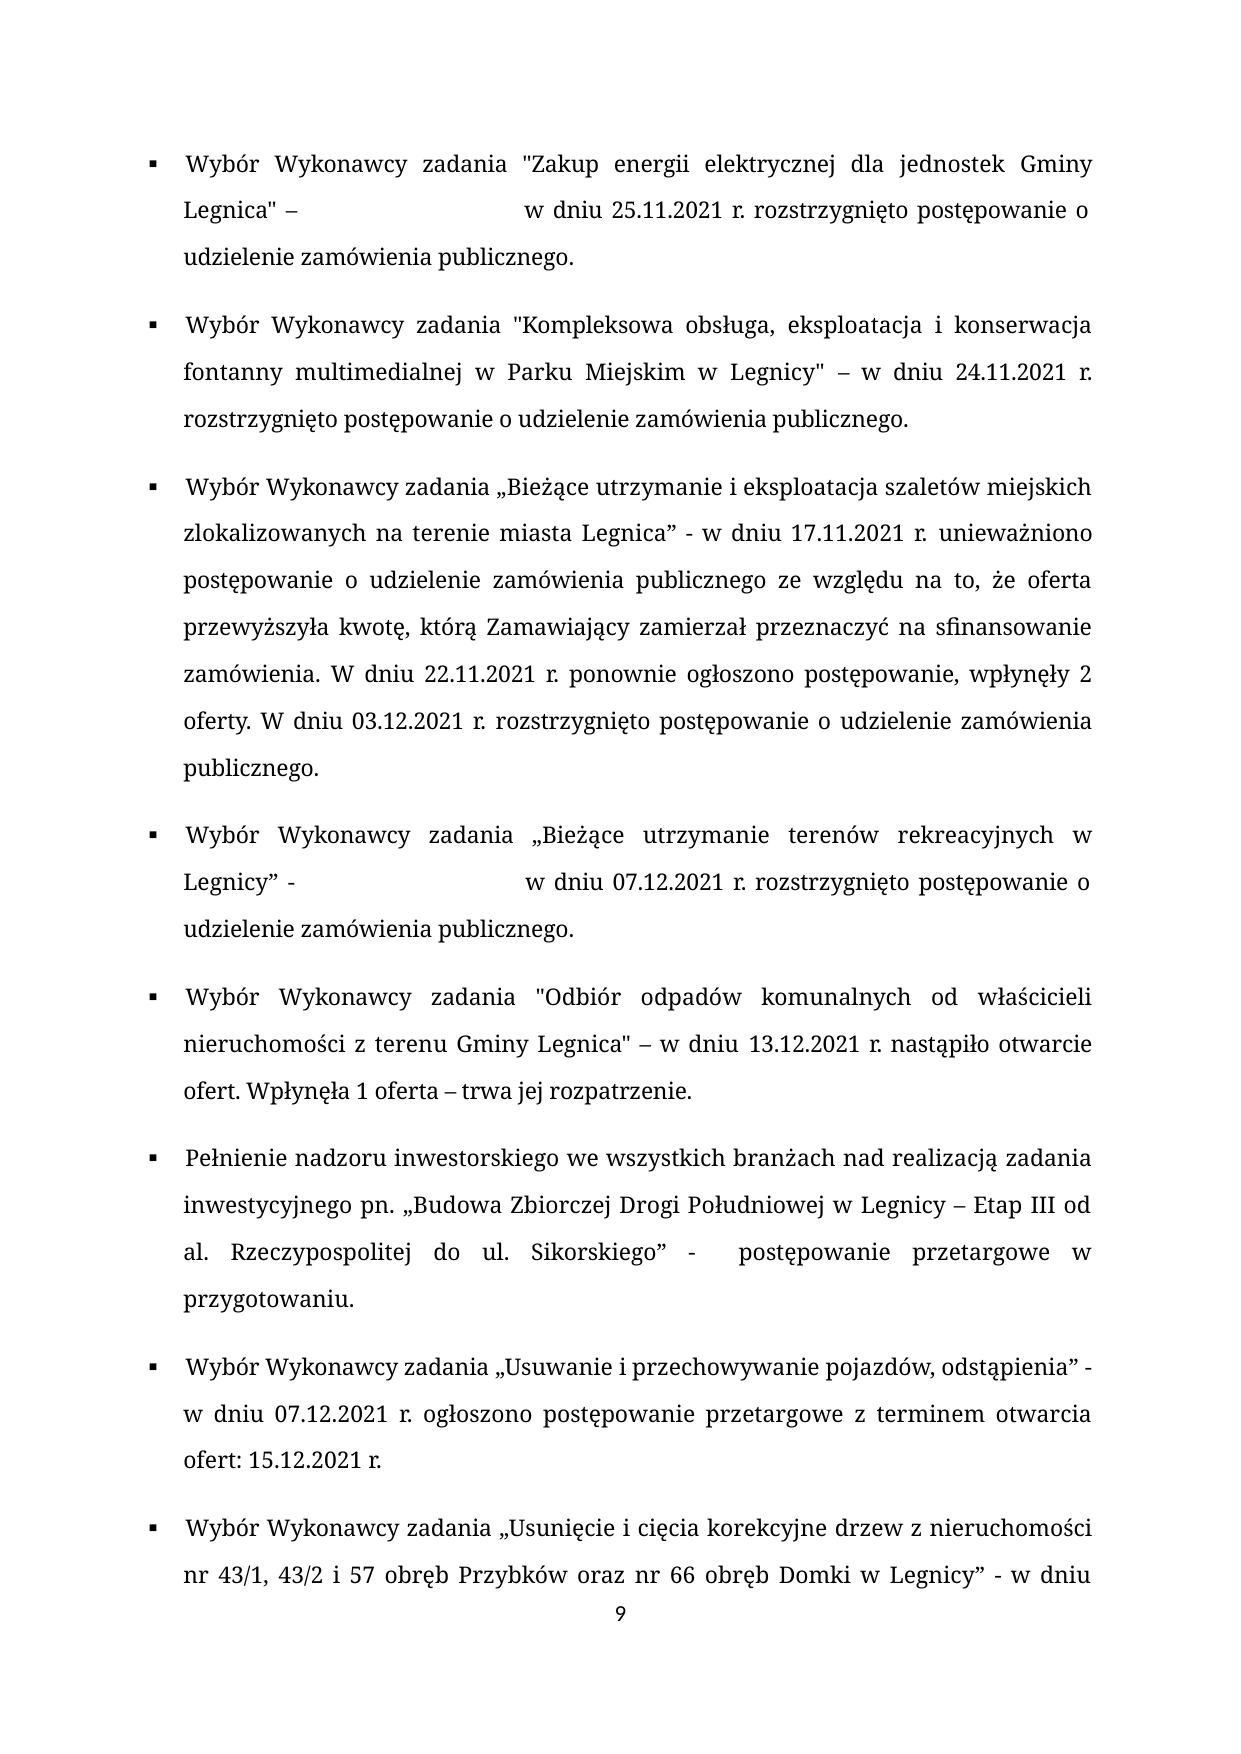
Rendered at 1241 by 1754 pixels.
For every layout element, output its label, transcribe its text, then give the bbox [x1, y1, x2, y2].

list Wybór Wykonawcy zadania „Bieżące utrzymanie terenów rekreacyjnych w Legnicy” - w dniu 07.12.2021 r. rozstrzygnięto postępowanie o udzielenie zamówienia publicznego. [148, 819, 1093, 944]
list Wybór Wykonawcy zadania „Usuwanie i przechowywanie pojazdów, odstąpienia” - w dniu 07.12.2021 r. ogłoszono postępowanie przetargowe z terminem otwarcia ofert: 15.12.2021 r. [148, 1351, 1093, 1476]
list Wybór Wykonawcy zadania „Bieżące utrzymanie i eksploatacja szaletów miejskich zlokalizowanych na terenie miasta Legnica” - w dniu 17.11.2021 r. unieważniono postępowanie o udzielenie zamówienia publicznego ze względu na to, że oferta przewyższyła kwotę, którą Zamawiający zamierzał przeznaczyć na sfinansowanie zamówienia. W dniu 22.11.2021 r. ponownie ogłoszono postępowanie, wpłynęły 2 oferty. W dniu 03.12.2021 r. rozstrzygnięto postępowanie o udzielenie zamówienia publicznego. [148, 471, 1093, 783]
list Wybór Wykonawcy zadania "Odbiór odpadów komunalnych od właścicieli nieruchomości z terenu Gminy Legnica" – w dniu 13.12.2021 r. nastąpiło otwarcie ofert. Wpłynęła 1 oferta – trwa jej rozpatrzenie. [148, 981, 1093, 1106]
list Wybór Wykonawcy zadania "Zakup energii elektrycznej dla jednostek Gminy Legnica" – w dniu 25.11.2021 r. rozstrzygnięto postępowanie o udzielenie zamówienia publicznego. [148, 148, 1093, 273]
list Wybór Wykonawcy zadania "Kompleksowa obsługa, eksploatacja i konserwacja fontanny multimedialnej w Parku Miejskim w Legnicy" – w dniu 24.11.2021 r. rozstrzygnięto postępowanie o udzielenie zamówienia publicznego. [148, 309, 1093, 434]
list Wybór Wykonawcy zadania „Usunięcie i cięcia korekcyjne drzew z nieruchomości nr 43/1, 43/2 i 57 obręb Przybków oraz nr 66 obręb Domki w Legnicy” - w dniu [148, 1512, 1093, 1590]
list Pełnienie nadzoru inwestorskiego we wszystkich branżach nad realizacją zadania inwestycyjnego pn. „Budowa Zbiorczej Drogi Południowej w Legnicy – Etap III od al. Rzeczypospolitej do ul. Sikorskiego” - postępowanie przetargowe w przygotowaniu. [148, 1142, 1093, 1314]
